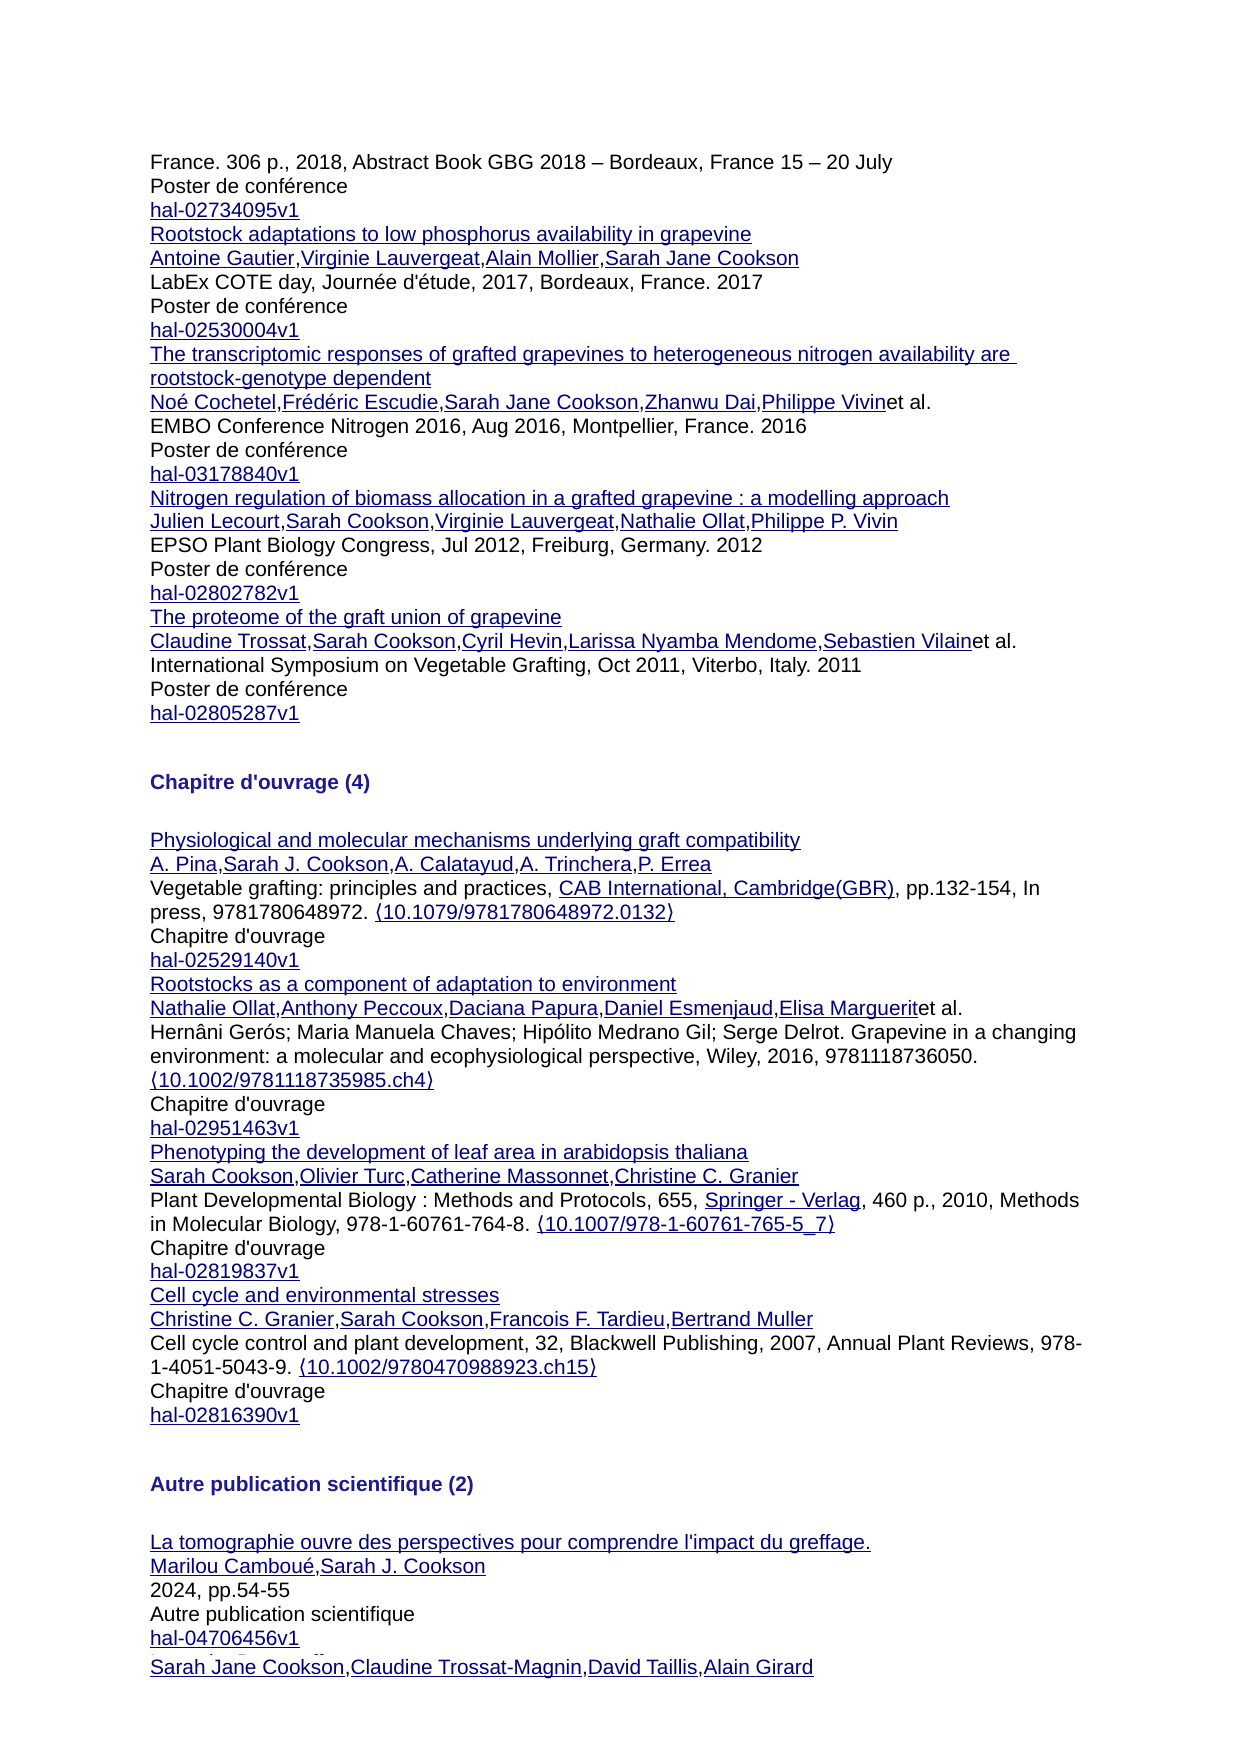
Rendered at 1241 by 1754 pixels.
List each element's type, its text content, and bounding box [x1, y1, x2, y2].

table_cell The transcriptomic responses of grafted grapevines to heterogeneous nitrogen availability are rootstock-genotype dependent Noé Cochetel,Frédéric Escudie,Sarah Jane Cookson,Zhanwu Dai,Philippe Vivinet al. EMBO Conference Nitrogen 2016, Aug 2016, Montpellier, France. 2016 Poster de conférence hal-03178840v1 [150, 342, 1090, 485]
table_cell Cell cycle and environmental stresses Christine C. Granier,Sarah Cookson,Francois F. Tardieu,Bertrand Muller Cell cycle control and plant development, 32, Blackwell Publishing, 2007, Annual Plant Reviews, 978-1-4051-5043-9. ⟨10.1002/9780470988923.ch15⟩ Chapitre d'ouvrage hal-02816390v1 [150, 1283, 1090, 1427]
table_header La tomographie ouvre des perspectives pour comprendre l'impact du greffage. Marilou Camboué,Sarah J. Cookson 2024, pp.54-55 Autre publication scientifique hal-04706456v1 [150, 1530, 1090, 1650]
table_header Physiological and molecular mechanisms underlying graft compatibility A. Pina,Sarah J. Cookson,A. Calatayud,A. Trinchera,P. Errea Vegetable grafting: principles and practices, CAB International, Cambridge(GBR), pp.132-154, In press, 9781780648972. ⟨10.1079/9781780648972.0132⟩ Chapitre d'ouvrage hal-02529140v1 [150, 828, 1090, 972]
table_cell Phenotyping the development of leaf area in arabidopsis thaliana Sarah Cookson,Olivier Turc,Catherine Massonnet,Christine C. Granier Plant Developmental Biology : Methods and Protocols, 655, Springer - Verlag, 460 p., 2010, Methods in Molecular Biology, 978-1-60761-764-8. ⟨10.1007/978-1-60761-765-5_7⟩ Chapitre d'ouvrage hal-02819837v1 [150, 1140, 1090, 1283]
subtitle Chapitre d'ouvrage (4) [150, 770, 1090, 794]
table_cell Nitrogen regulation of biomass allocation in a grafted grapevine : a modelling approach Julien Lecourt,Sarah Cookson,Virginie Lauvergeat,Nathalie Ollat,Philippe P. Vivin EPSO Plant Biology Congress, Jul 2012, Freiburg, Germany. 2012 Poster de conférence hal-02802782v1 [150, 485, 1090, 605]
table_cell Le projet Duragreffe Sarah Jane Cookson,Claudine Trossat-Magnin,David Taillis,Alain Girard [150, 1650, 1090, 1679]
table_cell The proteome of the graft union of grapevine Claudine Trossat,Sarah Cookson,Cyril Hevin,Larissa Nyamba Mendome,Sebastien Vilainet al. International Symposium on Vegetable Grafting, Oct 2011, Viterbo, Italy. 2011 Poster de conférence hal-02805287v1 [150, 605, 1090, 725]
table_cell Rootstocks as a component of adaptation to environment Nathalie Ollat,Anthony Peccoux,Daciana Papura,Daniel Esmenjaud,Elisa Margueritet al. Hernâni Gerós; Maria Manuela Chaves; Hipólito Medrano Gil; Serge Delrot. Grapevine in a changing environment: a molecular and ecophysiological perspective, Wiley, 2016, 9781118736050. ⟨10.1002/9781118735985.ch4⟩ Chapitre d'ouvrage hal-02951463v1 [150, 972, 1090, 1139]
subtitle Autre publication scientifique (2) [150, 1472, 1090, 1496]
table_cell Rootstock adaptations to low phosphorus availability in grapevine Antoine Gautier,Virginie Lauvergeat,Alain Mollier,Sarah Jane Cookson LabEx COTE day, Journée d'étude, 2017, Bordeaux, France. 2017 Poster de conférence hal-02530004v1 [150, 222, 1090, 342]
table_cell Metabolite profiling at the graft interface of grapevine Duyên Prodhomme,Cyril Hevin,Josep Valls Fonayet,Céline Franc,Ghislaine Hilbertet al. 12. International Conference on Grapevine Breeding and Genetics (ICGBG), Jul 2018, Bordeaux, France. 306 p., 2018, Abstract Book GBG 2018 – Bordeaux, France 15 – 20 July Poster de conférence hal-02734095v1 [150, 150, 1090, 222]
